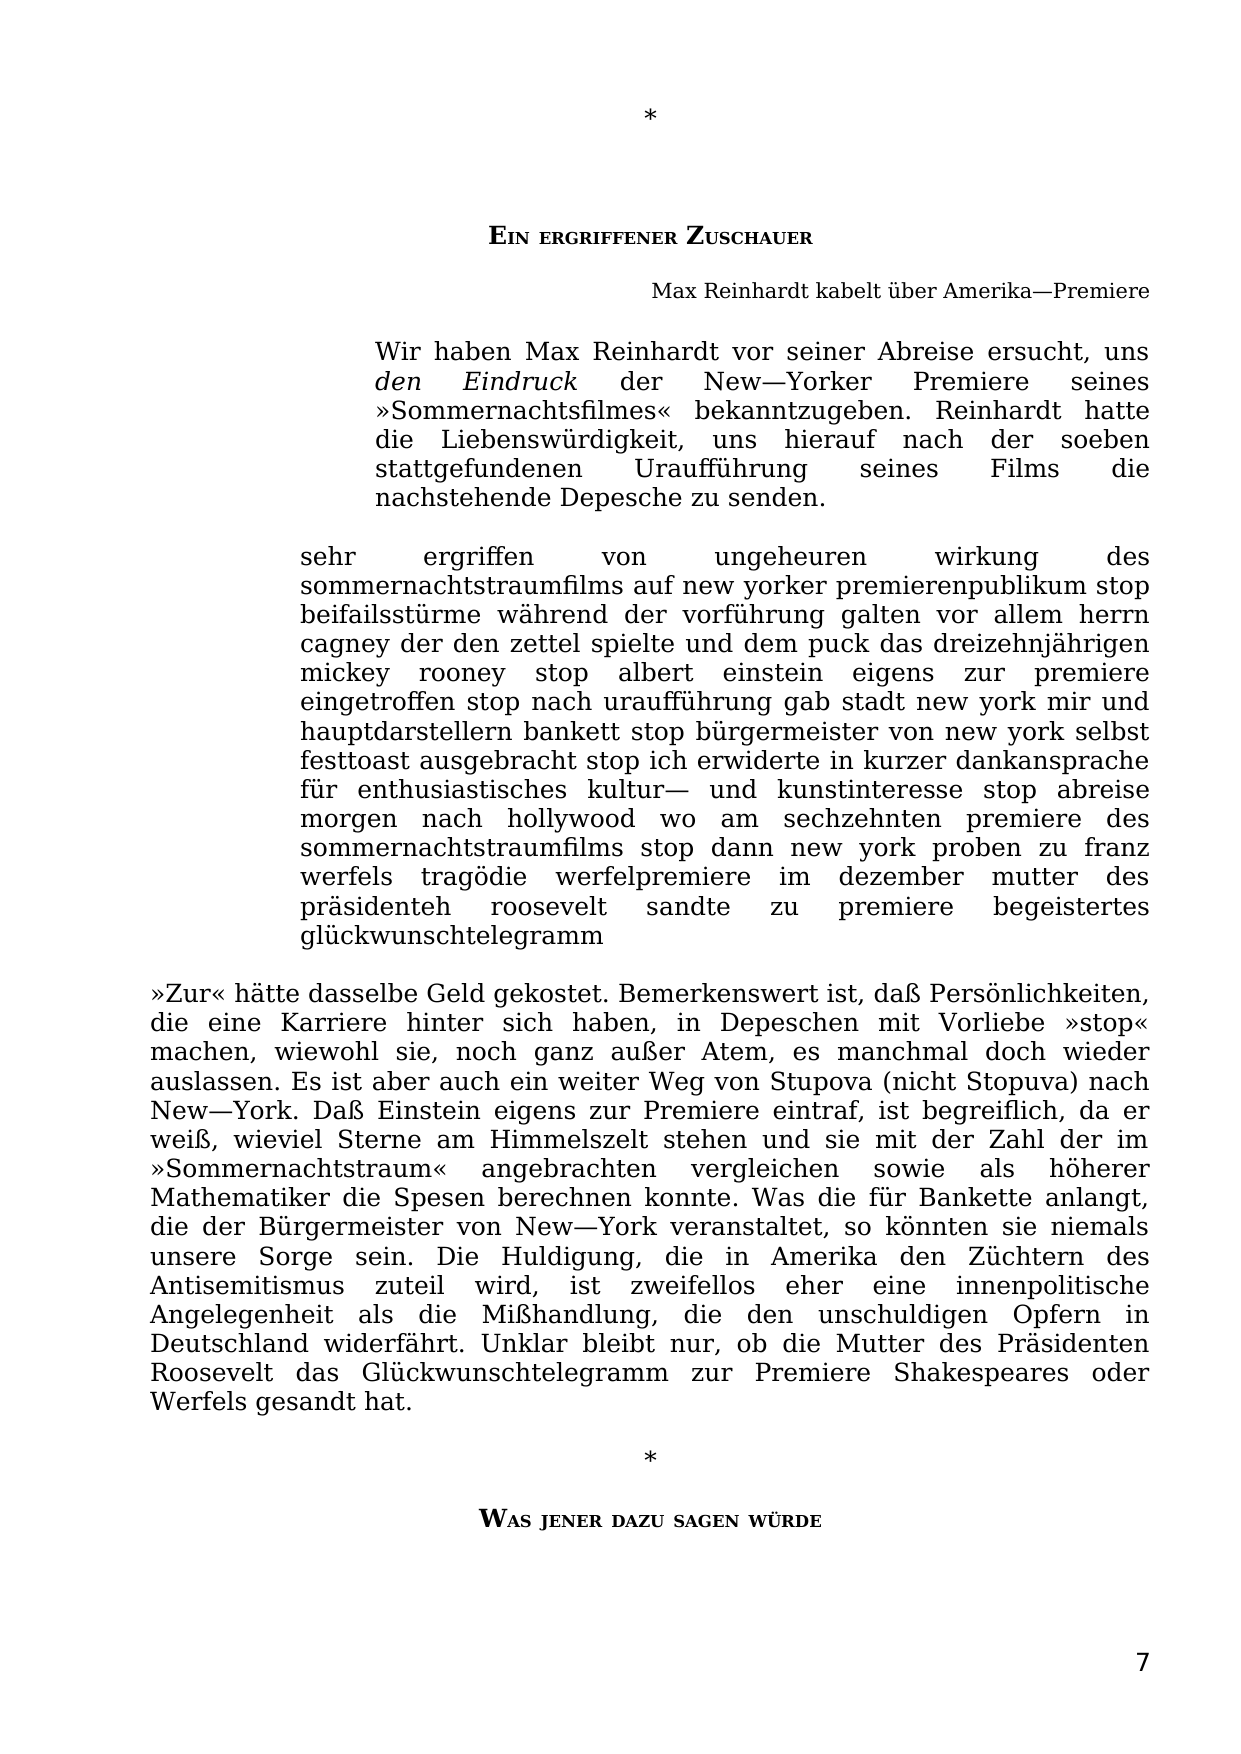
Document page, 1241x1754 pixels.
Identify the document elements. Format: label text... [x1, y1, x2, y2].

text * [150, 1446, 1151, 1475]
text * [150, 104, 1151, 133]
text Wir haben Max Reinhardt vor seiner Abreise ersucht, uns den Eindruck der New—Yorker Premiere seines »Sommernachtsfilmes« bekanntzugeben. Reinhardt hatte die Liebenswürdigkeit, uns hierauf nach der soeben stattgefundenen Uraufführung seines Films die nachstehende Depesche zu senden. [375, 337, 1151, 512]
text sehr ergriffen von ungeheuren wirkung des sommernachtstraumfilms auf new yorker premierenpublikum stop beifailsstürme während der vorführung galten vor allem herrn cagney der den zettel spielte und dem puck das dreizehnjährigen mickey rooney stop albert einstein eigens zur premiere eingetroffen stop nach uraufführung gab stadt new york mir und hauptdarstellern bankett stop bürgermeister von new york selbst festtoast ausgebracht stop ich erwiderte in kurzer dankansprache für enthusiastisches kultur— und kunstinteresse stop abreise morgen nach hollywood wo am sechzehnten premiere des sommernachtstraumfilms stop dann new york proben zu franz werfels tragödie werfelpremiere im dezember mutter des präsidenteh roosevelt sandte zu premiere begeistertes glückwunschtelegramm [300, 542, 1151, 950]
text »Zur« hätte dasselbe Geld gekostet. Bemerkenswert ist, daß Persönlichkeiten, die eine Karriere hinter sich haben, in Depeschen mit Vorliebe »stop« machen, wiewohl sie, noch ganz außer Atem, es manchmal doch wieder auslassen. Es ist aber auch ein weiter Weg von Stupova (nicht Stopuva) nach New—York. Daß Einstein eigens zur Premiere eintraf, ist begreiflich, da er weiß, wieviel Sterne am Himmelszelt stehen und sie mit der Zahl der im »Sommernachtstraum« angebrachten vergleichen sowie als höherer Mathematiker die Spesen berechnen konnte. Was die für Bankette anlangt, die der Bürgermeister von New—York veranstaltet, so könnten sie niemals unsere Sorge sein. Die Huldigung, die in Amerika den Züchtern des Antisemitismus zuteil wird, ist zweifellos eher eine innenpolitische Angelegenheit als die Mißhandlung, die den unschuldigen Opfern in Deutschland widerfährt. Unklar bleibt nur, ob die Mutter des Präsidenten Roosevelt das Glückwunschtelegramm zur Premiere Shakespeares oder Werfels gesandt hat. [150, 979, 1151, 1417]
text Max Reinhardt kabelt über Amerika—Premiere [150, 279, 1151, 303]
text Was jener dazu sagen würde [150, 1475, 1151, 1533]
text Ein ergriffener Zuschauer [150, 192, 1151, 250]
